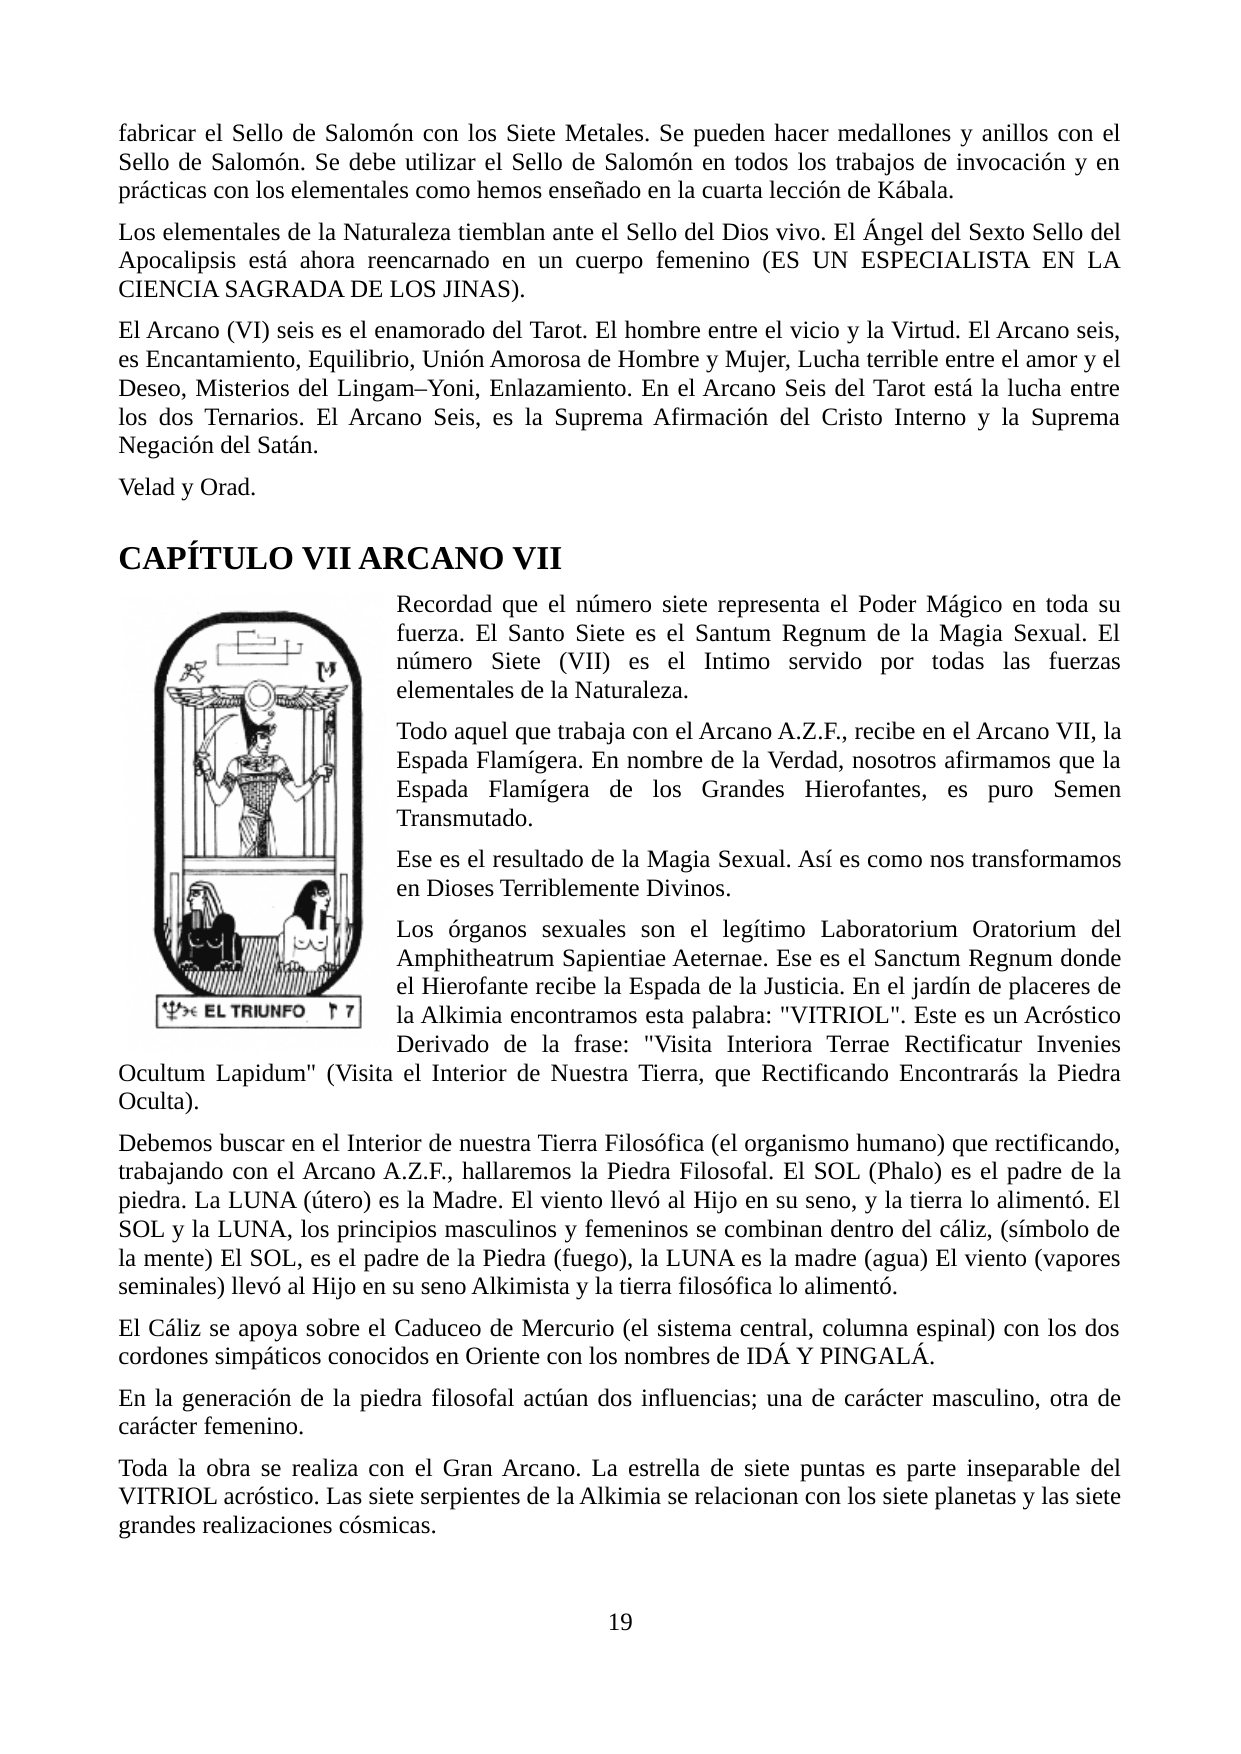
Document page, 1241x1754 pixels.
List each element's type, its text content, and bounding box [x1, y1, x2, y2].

subtitle CAPÍTULO VII ARCANO VII [118, 538, 1122, 576]
text El Arcano (VI) seis es el enamorado del Tarot. El hombre entre el vicio y la Virtud. El Arcano seis, es Encantamiento, Equilibrio, Unión Amorosa de Hombre y Mujer, Lucha terrible entre el amor y el Deseo, Misterios del Lingam–Yoni, Enlazamiento. En el Arcano Seis del Tarot está la lucha entre los dos Ternarios. El Arcano Seis, es la Suprema Afirmación del Cristo Interno y la Suprema Negación del Satán. [118, 316, 1122, 459]
text Recordad que el número siete representa el Poder Mágico en toda su fuerza. El Santo Siete es el Santum Regnum de la Magia Sexual. El número Siete (VII) es el Intimo servido por todas las fuerzas elementales de la Naturaleza. [118, 589, 1122, 1058]
text Todo aquel que trabaja con el Arcano A.Z.F., recibe en el Arcano VII, la Espada Flamígera. En nombre de la Verdad, nosotros afirmamos que la Espada Flamígera de los Grandes Hierofantes, es puro Semen Transmutado. [396, 716, 1122, 831]
text Los elementales de la Naturaleza tiemblan ante el Sello del Dios vivo. El Ángel del Sexto Sello del Apocalipsis está ahora reencarnado en un cuerpo femenino (ES UN ESPECIALISTA EN LA CIENCIA SAGRADA DE LOS JINAS). [118, 217, 1122, 303]
text Toda la obra se realiza con el Gran Arcano. La estrella de siete puntas es parte inseparable del VITRIOL acróstico. Las siete serpientes de la Alkimia se relacionan con los siete planetas y las siete grandes realizaciones cósmicas. [118, 1453, 1122, 1539]
text Ese es el resultado de la Magia Sexual. Así es como nos transformamos en Dioses Terriblemente Divinos. [396, 844, 1122, 901]
text Velad y Orad. [118, 472, 1122, 501]
text En la generación de la piedra filosofal actúan dos influencias; una de carácter masculino, otra de carácter femenino. [118, 1383, 1122, 1440]
text El Cáliz se apoya sobre el Caduceo de Mercurio (el sistema central, columna espinal) con los dos cordones simpáticos conocidos en Oriente con los nombres de IDÁ Y PINGALÁ. [118, 1313, 1122, 1370]
text Los órganos sexuales son el legítimo Laboratorium Oratorium del Amphitheatrum Sapientiae Aeternae. Ese es el Sanctum Regnum donde el Hierofante recibe la Espada de la Justicia. En el jardín de placeres de la Alkimia encontramos esta palabra: "VITRIOL". Este es un Acróstico Derivado de la frase: "Visita Interiora Terrae Rectificatur Invenies Ocultum Lapidum" (Visita el Interior de Nuestra Tierra, que Rectificando Encontrarás la Piedra Oculta). [118, 914, 1122, 1115]
text fabricar el Sello de Salomón con los Siete Metales. Se pueden hacer medallones y anillos con el Sello de Salomón. Se debe utilizar el Sello de Salomón en todos los trabajos de invocación y en prácticas con los elementales como hemos enseñado en la cuarta lección de Kábala. [118, 118, 1122, 204]
picture [121, 591, 394, 1055]
text Debemos buscar en el Interior de nuestra Tierra Filosófica (el organismo humano) que rectificando, trabajando con el Arcano A.Z.F., hallaremos la Piedra Filosofal. El SOL (Phalo) es el padre de la piedra. La LUNA (útero) es la Madre. El viento llevó al Hijo en su seno, y la tierra lo alimentó. El SOL y la LUNA, los principios masculinos y femeninos se combinan dentro del cáliz, (símbolo de la mente) El SOL, es el padre de la Piedra (fuego), la LUNA es la madre (agua) El viento (vapores seminales) llevó al Hijo en su seno Alkimista y la tierra filosófica lo alimentó. [118, 1128, 1122, 1300]
